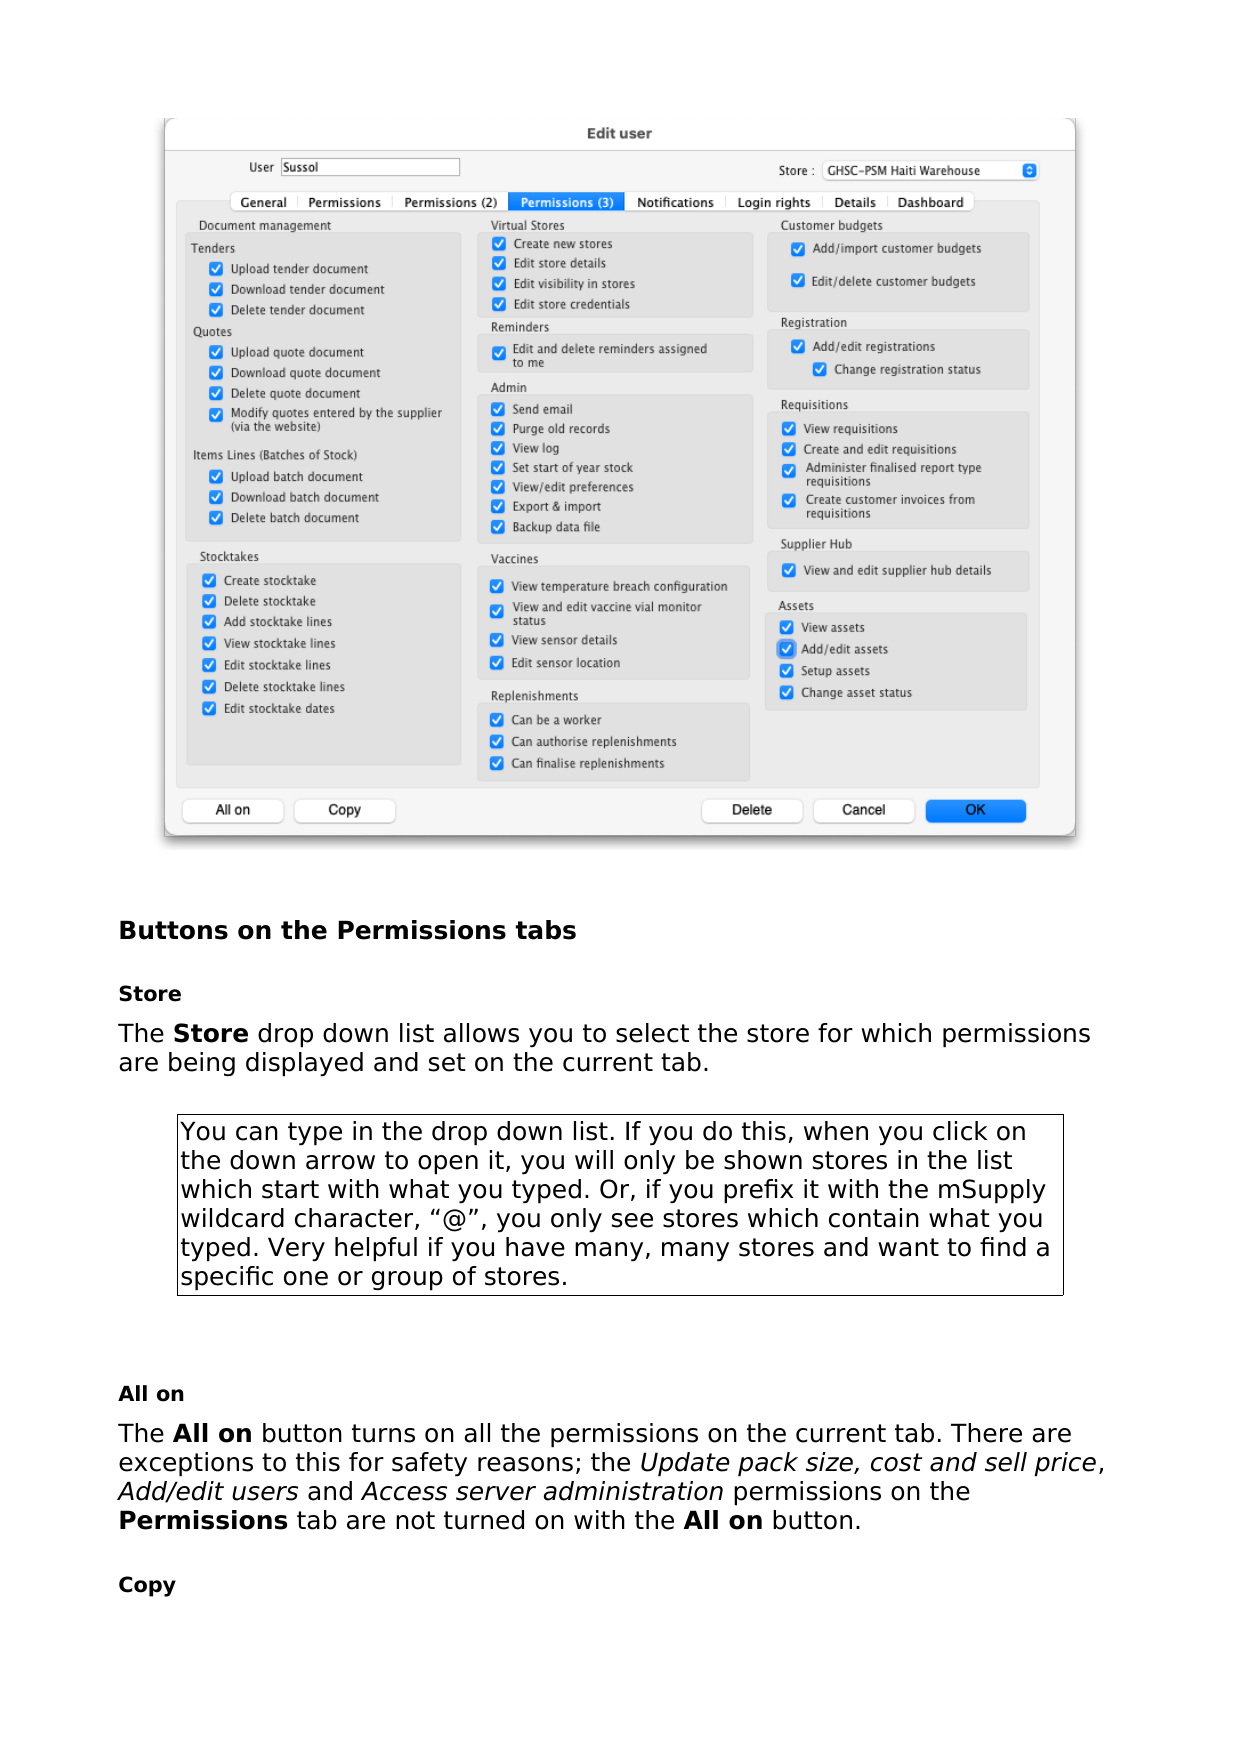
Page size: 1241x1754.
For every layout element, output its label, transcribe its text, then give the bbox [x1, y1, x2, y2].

text The Store drop down list allows you to select the store for which permissions are being displayed and set on the current tab. [118, 1019, 1122, 1078]
table_header You can type in the drop down list. If you do this, when you click on the down arrow to open it, you will only be shown stores in the list which start with what you typed. Or, if you prefix it with the mSupply wildcard character, “@”, you only see stores which contain what you typed. Very helpful if you have many, many stores and want to find a specific one or group of stores. [178, 1115, 1063, 1295]
subtitle Store [118, 982, 1122, 1007]
subtitle All on [118, 1382, 1122, 1406]
subtitle Copy [118, 1573, 1122, 1597]
picture [151, 118, 1089, 850]
text The All on button turns on all the permissions on the current tab. There are exceptions to this for safety reasons; the Update pack size, cost and sell price, Add/edit users and Access server administration permissions on the Permissions tab are not turned on with the All on button. [118, 1419, 1122, 1536]
subtitle Buttons on the Permissions tabs [118, 916, 1122, 945]
